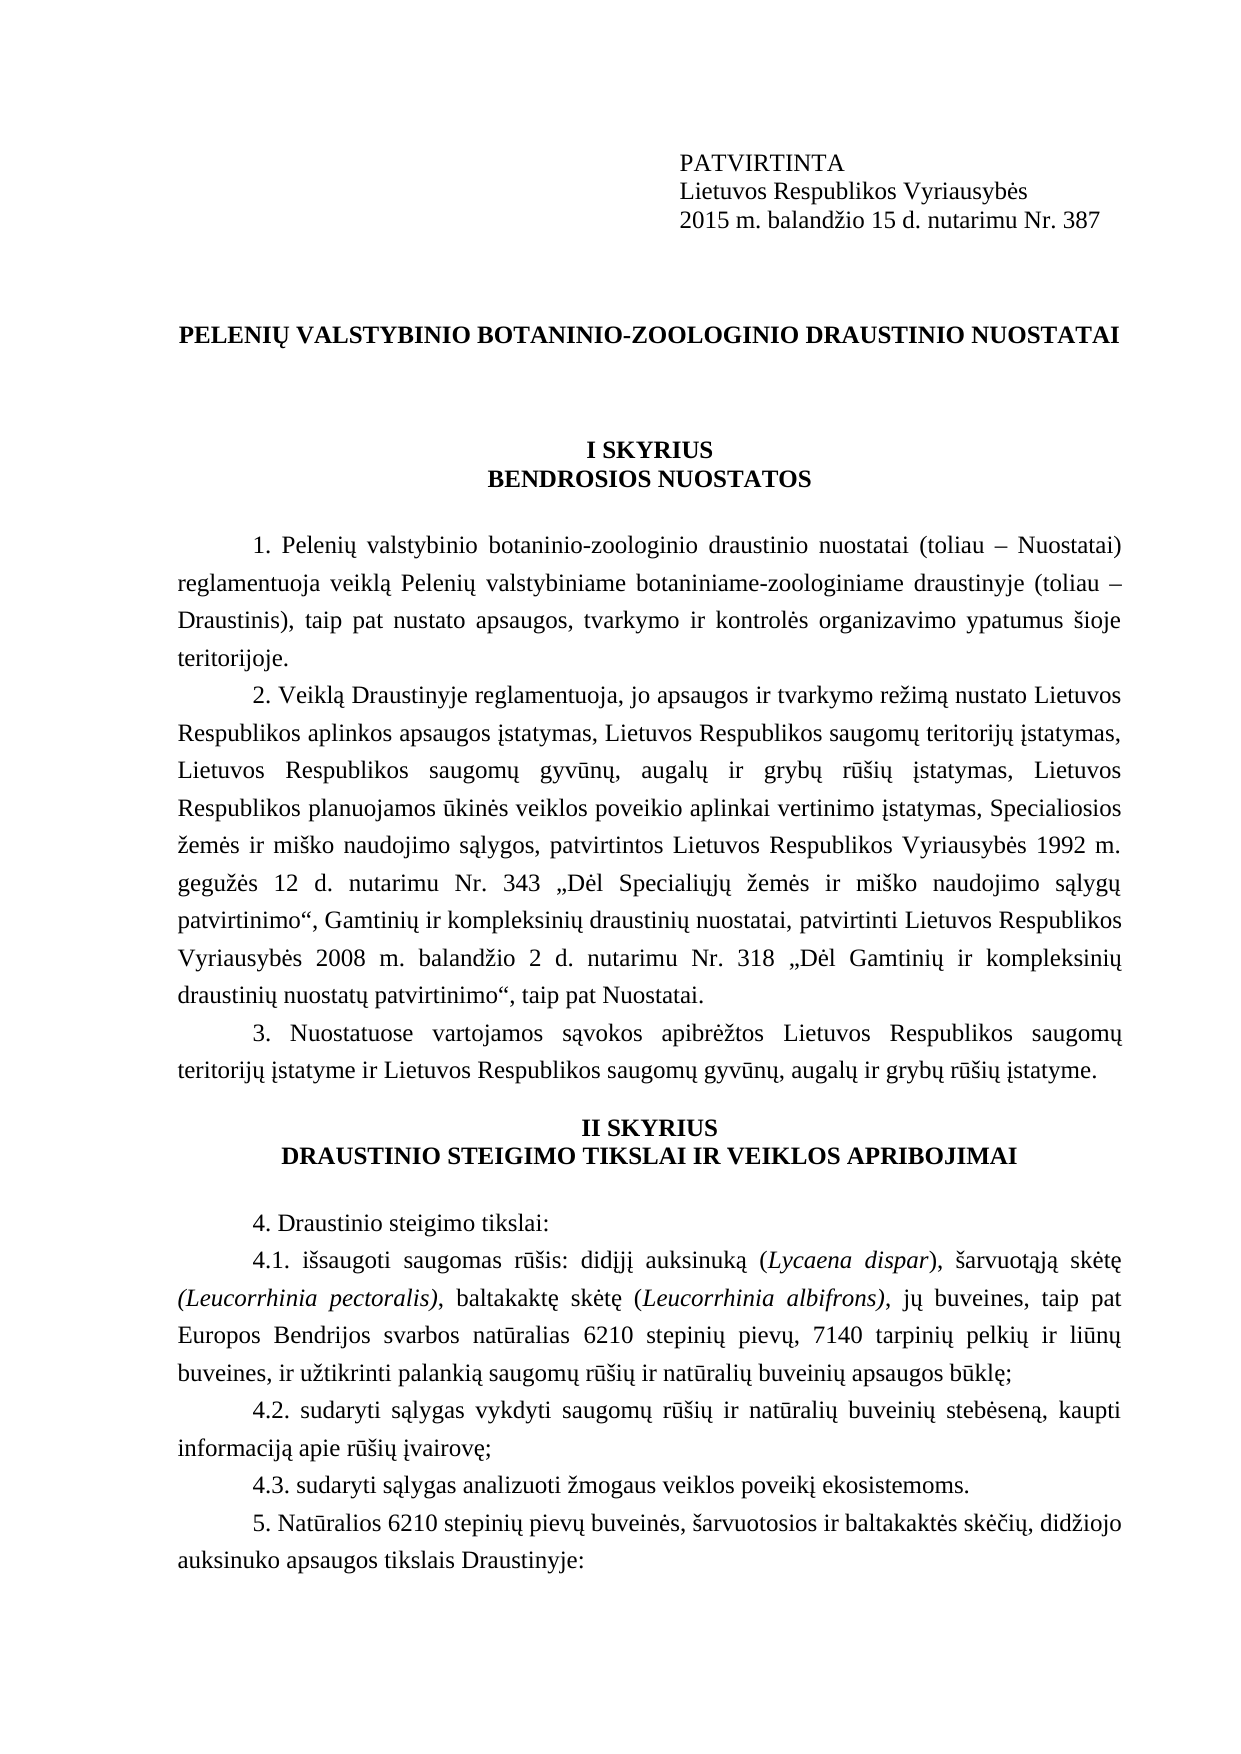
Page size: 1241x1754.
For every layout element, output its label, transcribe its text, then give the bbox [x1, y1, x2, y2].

text 4.1. išsaugoti saugomas rūšis: didįjį auksinuką (Lycaena dispar), šarvuotąją skėtę (Leucorrhinia pectoralis), baltakaktę skėtę (Leucorrhinia albifrons), jų buveines, taip pat Europos Bendrijos svarbos natūralias 6210 stepinių pievų, 7140 tarpinių pelkių ir liūnų buveines, ir užtikrinti palankią saugomų rūšių ir natūralių buveinių apsaugos būklę; [177, 1236, 1122, 1386]
text 4. Draustinio steigimo tikslai: [177, 1199, 1122, 1236]
text Draustinio steigimo tikslai ir veiklos APRIBOJIMAI [177, 1141, 1122, 1170]
text 4.2. sudaryti sąlygas vykdyti saugomų rūšių ir natūralių buveinių stebėseną, kaupti informaciją apie rūšių įvairovę; [177, 1386, 1122, 1461]
text 5. Natūralios 6210 stepinių pievų buveinės, šarvuotosios ir baltakaktės skėčių, didžiojo auksinuko apsaugos tikslais Draustinyje: [177, 1499, 1122, 1574]
text II skyrius [177, 1113, 1122, 1141]
text 3. Nuostatuose vartojamos sąvokos apibrėžtos Lietuvos Respublikos saugomų teritorijų įstatyme ir Lietuvos Respublikos saugomų gyvūnų, augalų ir grybų rūšių įstatyme. [177, 1009, 1122, 1084]
text i skyrius [177, 435, 1122, 464]
text PATVIRTINTA Lietuvos Respublikos Vyriausybės 2015 m. balandžio 15 d. nutarimu Nr. 387 [679, 148, 1122, 234]
text 4.3. sudaryti sąlygas analizuoti žmogaus veiklos poveikį ekosistemoms. [177, 1461, 1122, 1499]
text PELENIŲ VALSTYBINIO BOTANINIO-ZOOLOGINIO DRAUSTINIO NUOSTATAI [177, 320, 1122, 349]
text 1. Pelenių valstybinio botaninio-zoologinio draustinio nuostatai (toliau – Nuostatai) reglamentuoja veiklą Pelenių valstybiniame botaniniame-zoologiniame draustinyje (toliau – Draustinis), taip pat nustato apsaugos, tvarkymo ir kontrolės organizavimo ypatumus šioje teritorijoje. [177, 521, 1122, 671]
text 2. Veiklą Draustinyje reglamentuoja, jo apsaugos ir tvarkymo režimą nustato Lietuvos Respublikos aplinkos apsaugos įstatymas, Lietuvos Respublikos saugomų teritorijų įstatymas, Lietuvos Respublikos saugomų gyvūnų, augalų ir grybų rūšių įstatymas, Lietuvos Respublikos planuojamos ūkinės veiklos poveikio aplinkai vertinimo įstatymas, Specialiosios žemės ir miško naudojimo sąlygos, patvirtintos Lietuvos Respublikos Vyriausybės 1992 m. gegužės 12 d. nutarimu Nr. 343 „Dėl Specialiųjų žemės ir miško naudojimo sąlygų patvirtinimo“, Gamtinių ir kompleksinių draustinių nuostatai, patvirtinti Lietuvos Respublikos Vyriausybės 2008 m. balandžio 2 d. nutarimu Nr. 318 „Dėl Gamtinių ir kompleksinių draustinių nuostatų patvirtinimo“, taip pat Nuostatai. [177, 671, 1122, 1009]
text Bendrosios nuostatos [177, 464, 1122, 493]
